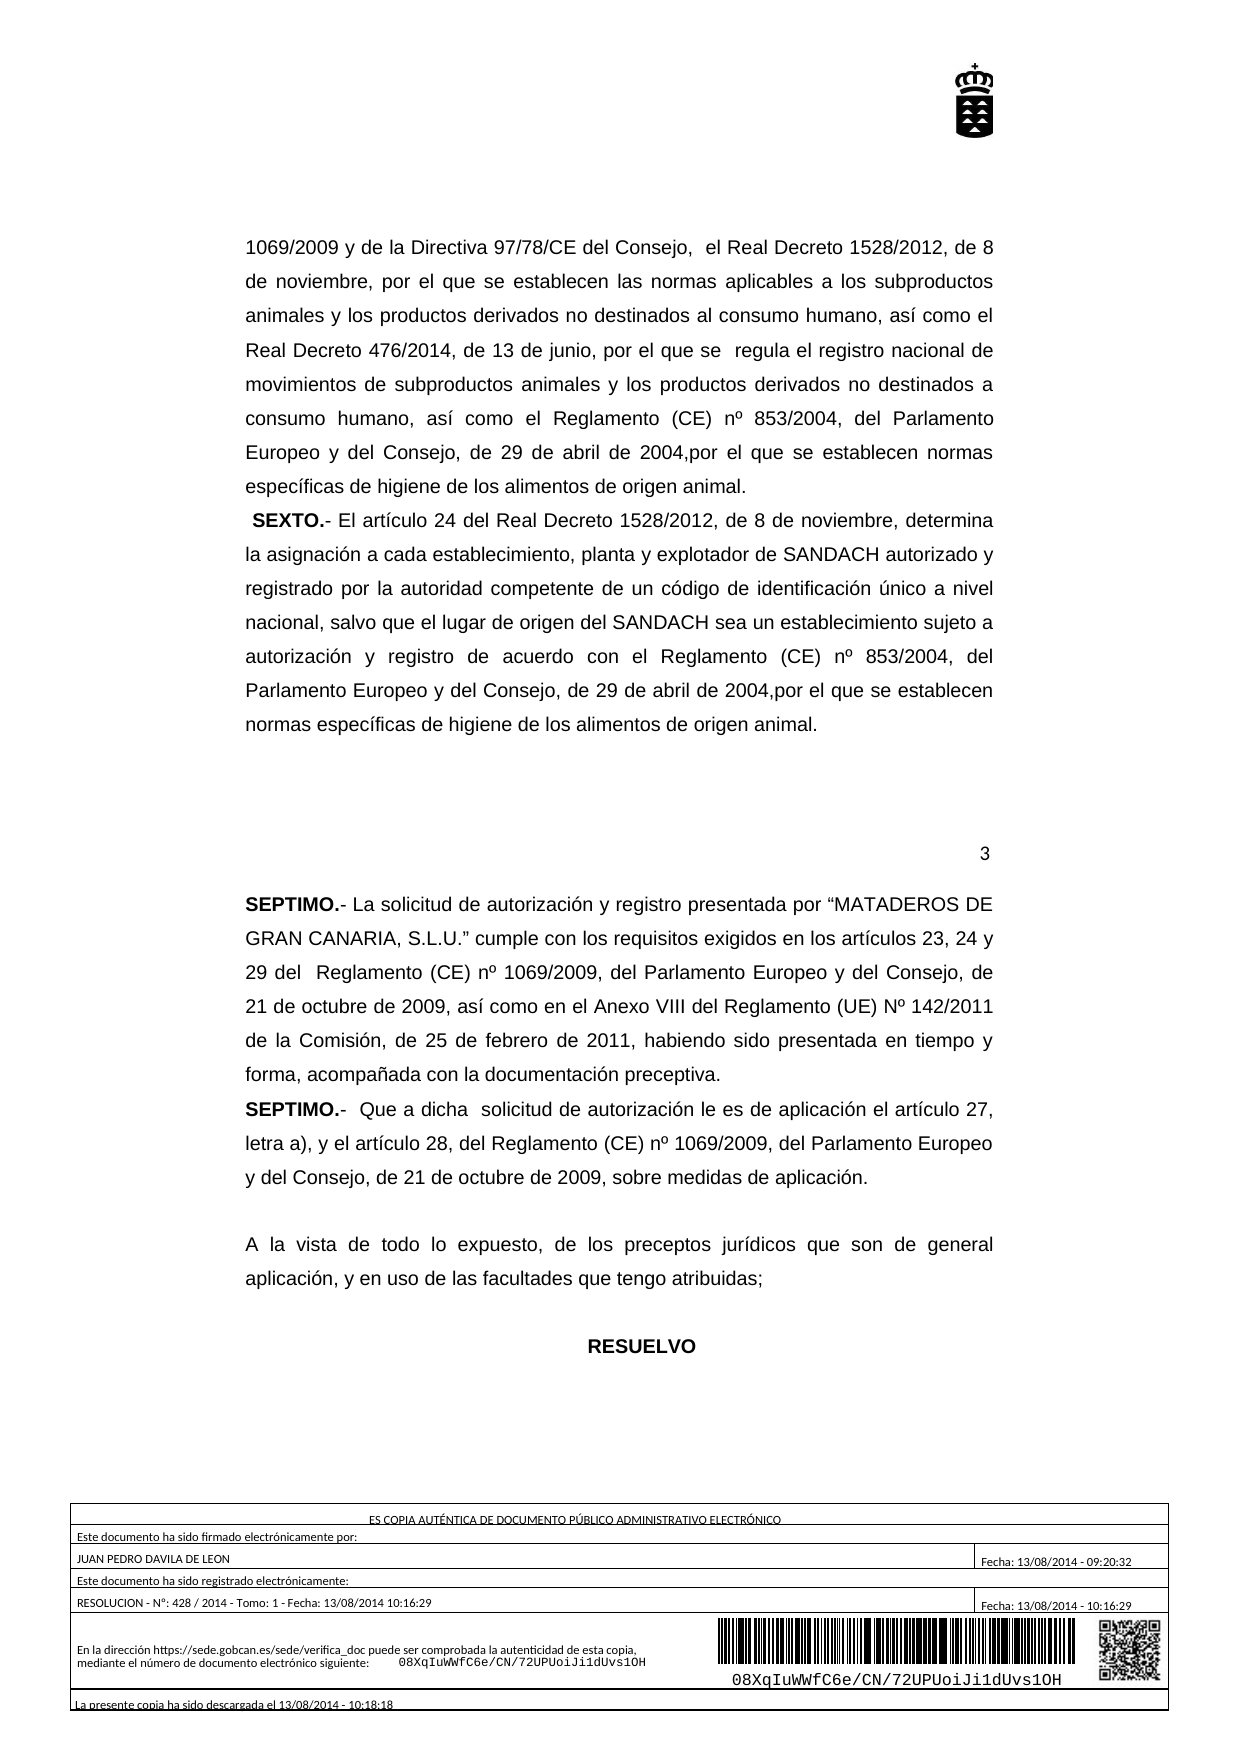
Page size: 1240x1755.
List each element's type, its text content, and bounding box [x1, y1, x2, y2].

text SEXTO.- El artículo 24 del Real Decreto 1528/2012, de 8 de noviembre, determina la asignación a cada establecimiento, planta y explotador de SANDACH autorizado y registrado por la autoridad competente de un código de identificación único a nivel nacional, salvo que el lugar de origen del SANDACH sea un establecimiento sujeto a autorización y registro de acuerdo con el Reglamento (CE) nº 853/2004, del Parlamento Europeo y del Consejo, de 29 de abril de 2004,por el que se establecen normas específicas de higiene de los alimentos de origen animal. [245, 509, 995, 736]
subtitle RESUELVO [246, 1335, 993, 1358]
text 3 [247, 840, 994, 866]
text SEPTIMO.- La solicitud de autorización y registro presentada por “MATADEROS DE GRAN CANARIA, S.L.U.” cumple con los requisitos exigidos en los artículos 23, 24 y 29 del Reglamento (CE) nº 1069/2009, del Parlamento Europeo y del Consejo, de 21 de octubre de 2009, así como en el Anexo VIII del Reglamento (UE) Nº 142/2011 de la Comisión, de 25 de febrero de 2011, habiendo sido presentada en tiempo y forma, acompañada con la documentación preceptiva. [245, 893, 995, 1086]
text 1069/2009 y de la Directiva 97/78/CE del Consejo, el Real Decreto 1528/2012, de 8 de noviembre, por el que se establecen las normas aplicables a los subproductos animales y los productos derivados no destinados al consumo humano, así como el Real Decreto 476/2014, de 13 de junio, por el que se regula el registro nacional de movimientos de subproductos animales y los productos derivados no destinados a consumo humano, así como el Reglamento (CE) nº 853/2004, del Parlamento Europeo y del Consejo, de 29 de abril de 2004,por el que se establecen normas específicas de higiene de los alimentos de origen animal. [245, 236, 995, 497]
text A la vista de todo lo expuesto, de los preceptos jurídicos que son de general aplicación, y en uso de las facultades que tengo atribuidas; [245, 1233, 995, 1289]
text SEPTIMO.- Que a dicha solicitud de autorización le es de aplicación el artículo 27, letra a), y el artículo 28, del Reglamento (CE) nº 1069/2009, del Parlamento Europeo y del Consejo, de 21 de octubre de 2009, sobre medidas de aplicación. [245, 1097, 995, 1188]
